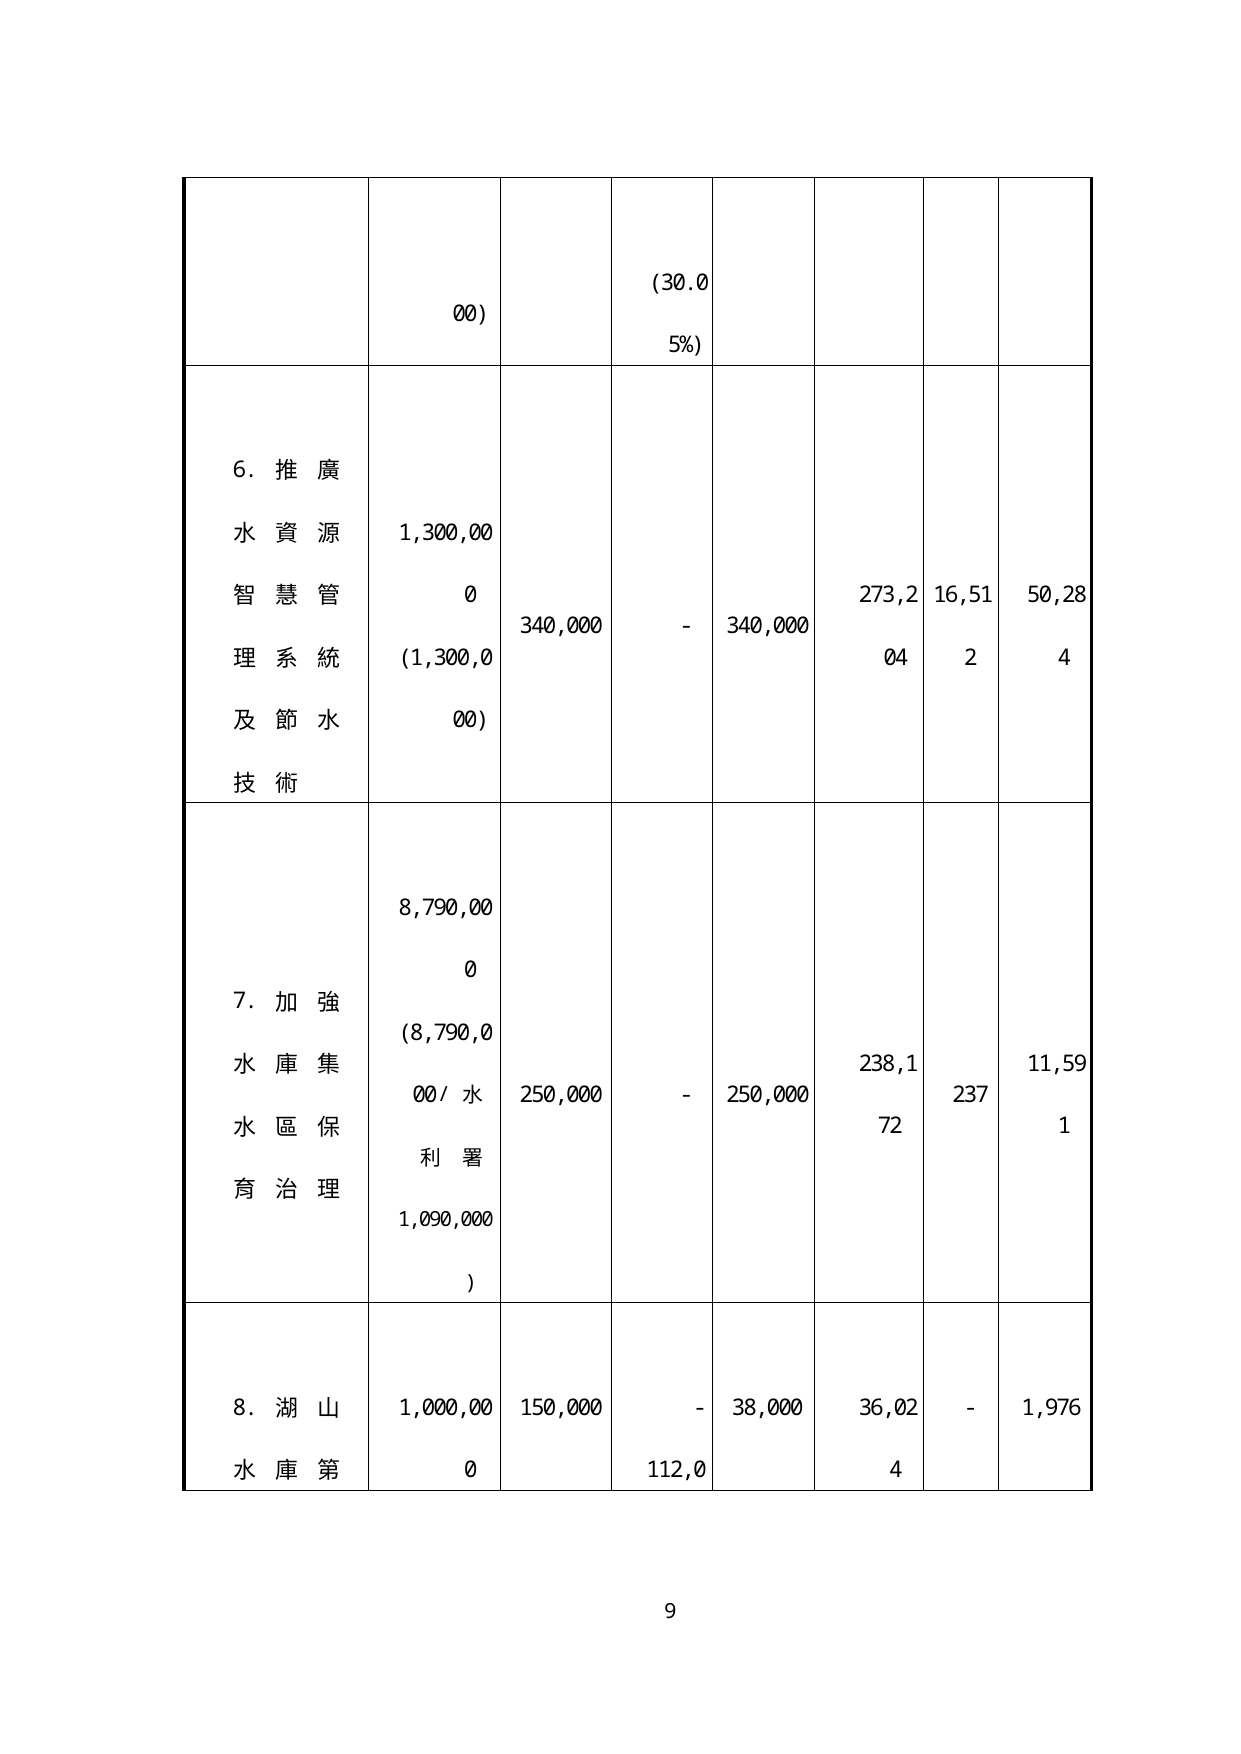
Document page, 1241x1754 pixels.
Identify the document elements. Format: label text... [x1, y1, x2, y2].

table_cell 150,000 [501, 1303, 611, 1490]
table_cell 340,000 [501, 366, 611, 802]
table_cell - [612, 803, 712, 1302]
table_cell [815, 178, 923, 365]
table_cell 8.湖山水庫第 [186, 1303, 368, 1490]
table_cell 7.加強水庫集水區保育治理 [186, 803, 368, 1302]
table_cell 340,000 [713, 366, 814, 802]
table_cell 250,000 [501, 803, 611, 1302]
table_cell 38,000 [713, 1303, 814, 1490]
table_cell 238,172 [815, 803, 923, 1302]
table_cell [501, 178, 611, 365]
table_cell - [612, 366, 712, 802]
table_cell 1,000,000 [369, 1303, 500, 1490]
table_cell 16,512 [924, 366, 998, 802]
table_cell 273,204 [815, 366, 923, 802]
table_cell - [924, 178, 998, 365]
table_cell [713, 178, 814, 365]
table_cell 250,000 [713, 803, 814, 1302]
table_cell 50,284 [999, 366, 1090, 802]
table_cell 36,024 [815, 1303, 923, 1490]
table_cell 11,591 [999, 803, 1090, 1302]
table_cell 00) [369, 178, 500, 365]
table_cell 6.推廣水資源智慧管理系統及節水技術 [186, 366, 368, 802]
table_cell 8,790,000 (8,790,000/水利署1,090,000) [369, 803, 500, 1302]
table_cell 1,976 [999, 1303, 1090, 1490]
table_cell 1,300,000 (1,300,000) [369, 366, 500, 802]
table_cell - [924, 1303, 998, 1490]
table_cell 237 [924, 803, 998, 1302]
table_cell [186, 178, 368, 365]
table_cell [999, 178, 1090, 365]
table_cell (30.05%) [612, 178, 712, 365]
table_cell -112,0 [612, 1303, 712, 1490]
